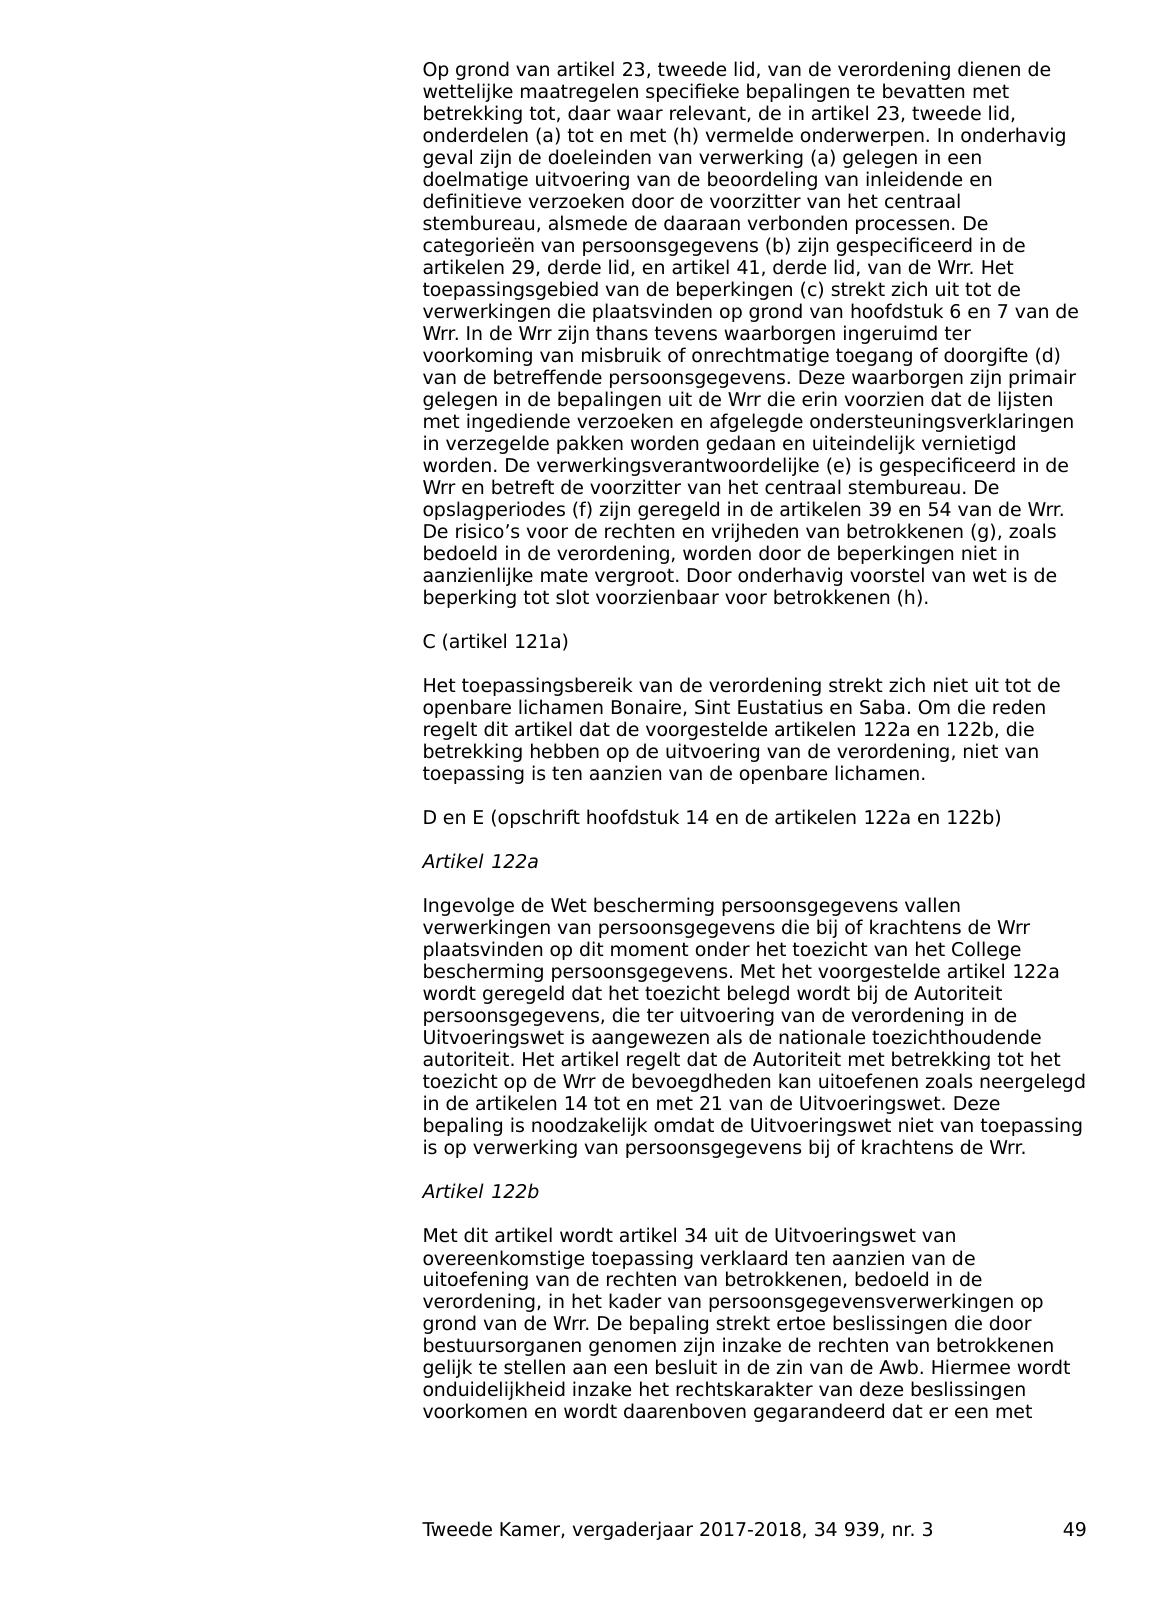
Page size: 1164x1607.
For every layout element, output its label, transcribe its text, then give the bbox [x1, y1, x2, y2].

text D en E (opschrift hoofdstuk 14 en de artikelen 122a en 122b) [422, 807, 1087, 829]
text Met dit artikel wordt artikel 34 uit de Uitvoeringswet van overeenkomstige toepassing verklaard ten aanzien van de uitoefening van de rechten van betrokkenen, bedoeld in de verordening, in het kader van persoonsgegevensverwerkingen op grond van de Wrr. De bepaling strekt ertoe beslissingen die door bestuursorganen genomen zijn inzake de rechten van betrokkenen gelijk te stellen aan een besluit in de zin van de Awb. Hiermee wordt onduidelijkheid inzake het rechtskarakter van deze beslissingen voorkomen en wordt daarenboven gegarandeerd dat er een met [422, 1225, 1087, 1423]
subtitle Artikel 122a [422, 851, 1087, 873]
text Het toepassingsbereik van de verordening strekt zich niet uit tot de openbare lichamen Bonaire, Sint Eustatius en Saba. Om die reden regelt dit artikel dat de voorgestelde artikelen 122a en 122b, die betrekking hebben op de uitvoering van de verordening, niet van toepassing is ten aanzien van de openbare lichamen. [422, 675, 1087, 785]
text Ingevolge de Wet bescherming persoonsgegevens vallen verwerkingen van persoonsgegevens die bij of krachtens de Wrr plaatsvinden op dit moment onder het toezicht van het College bescherming persoonsgegevens. Met het voorgestelde artikel 122a wordt geregeld dat het toezicht belegd wordt bij de Autoriteit persoonsgegevens, die ter uitvoering van de verordening in de Uitvoeringswet is aangewezen als de nationale toezichthoudende autoriteit. Het artikel regelt dat de Autoriteit met betrekking tot het toezicht op de Wrr de bevoegdheden kan uitoefenen zoals neergelegd in de artikelen 14 tot en met 21 van de Uitvoeringswet. Deze bepaling is noodzakelijk omdat de Uitvoeringswet niet van toepassing is op verwerking van persoonsgegevens bij of krachtens de Wrr. [422, 895, 1087, 1159]
text Op grond van artikel 23, tweede lid, van de verordening dienen de wettelijke maatregelen specifieke bepalingen te bevatten met betrekking tot, daar waar relevant, de in artikel 23, tweede lid, onderdelen (a) tot en met (h) vermelde onderwerpen. In onderhavig geval zijn de doeleinden van verwerking (a) gelegen in een doelmatige uitvoering van de beoordeling van inleidende en definitieve verzoeken door de voorzitter van het centraal stembureau, alsmede de daaraan verbonden processen. De categorieën van persoonsgegevens (b) zijn gespecificeerd in de artikelen 29, derde lid, en artikel 41, derde lid, van de Wrr. Het toepassingsgebied van de beperkingen (c) strekt zich uit tot de verwerkingen die plaatsvinden op grond van hoofdstuk 6 en 7 van de Wrr. In de Wrr zijn thans tevens waarborgen ingeruimd ter voorkoming van misbruik of onrechtmatige toegang of doorgifte (d) van de betreffende persoonsgegevens. Deze waarborgen zijn primair gelegen in de bepalingen uit de Wrr die erin voorzien dat de lijsten met ingediende verzoeken en afgelegde ondersteuningsverklaringen in verzegelde pakken worden gedaan en uiteindelijk vernietigd worden. De verwerkingsverantwoordelijke (e) is gespecificeerd in de Wrr en betreft de voorzitter van het centraal stembureau. De opslagperiodes (f) zijn geregeld in de artikelen 39 en 54 van de Wrr. De risico’s voor de rechten en vrijheden van betrokkenen (g), zoals bedoeld in de verordening, worden door de beperkingen niet in aanzienlijke mate vergroot. Door onderhavig voorstel van wet is de beperking tot slot voorzienbaar voor betrokkenen (h). [422, 59, 1087, 608]
subtitle Artikel 122b [422, 1181, 1087, 1203]
subtitle C (artikel 121a) [422, 631, 1087, 653]
